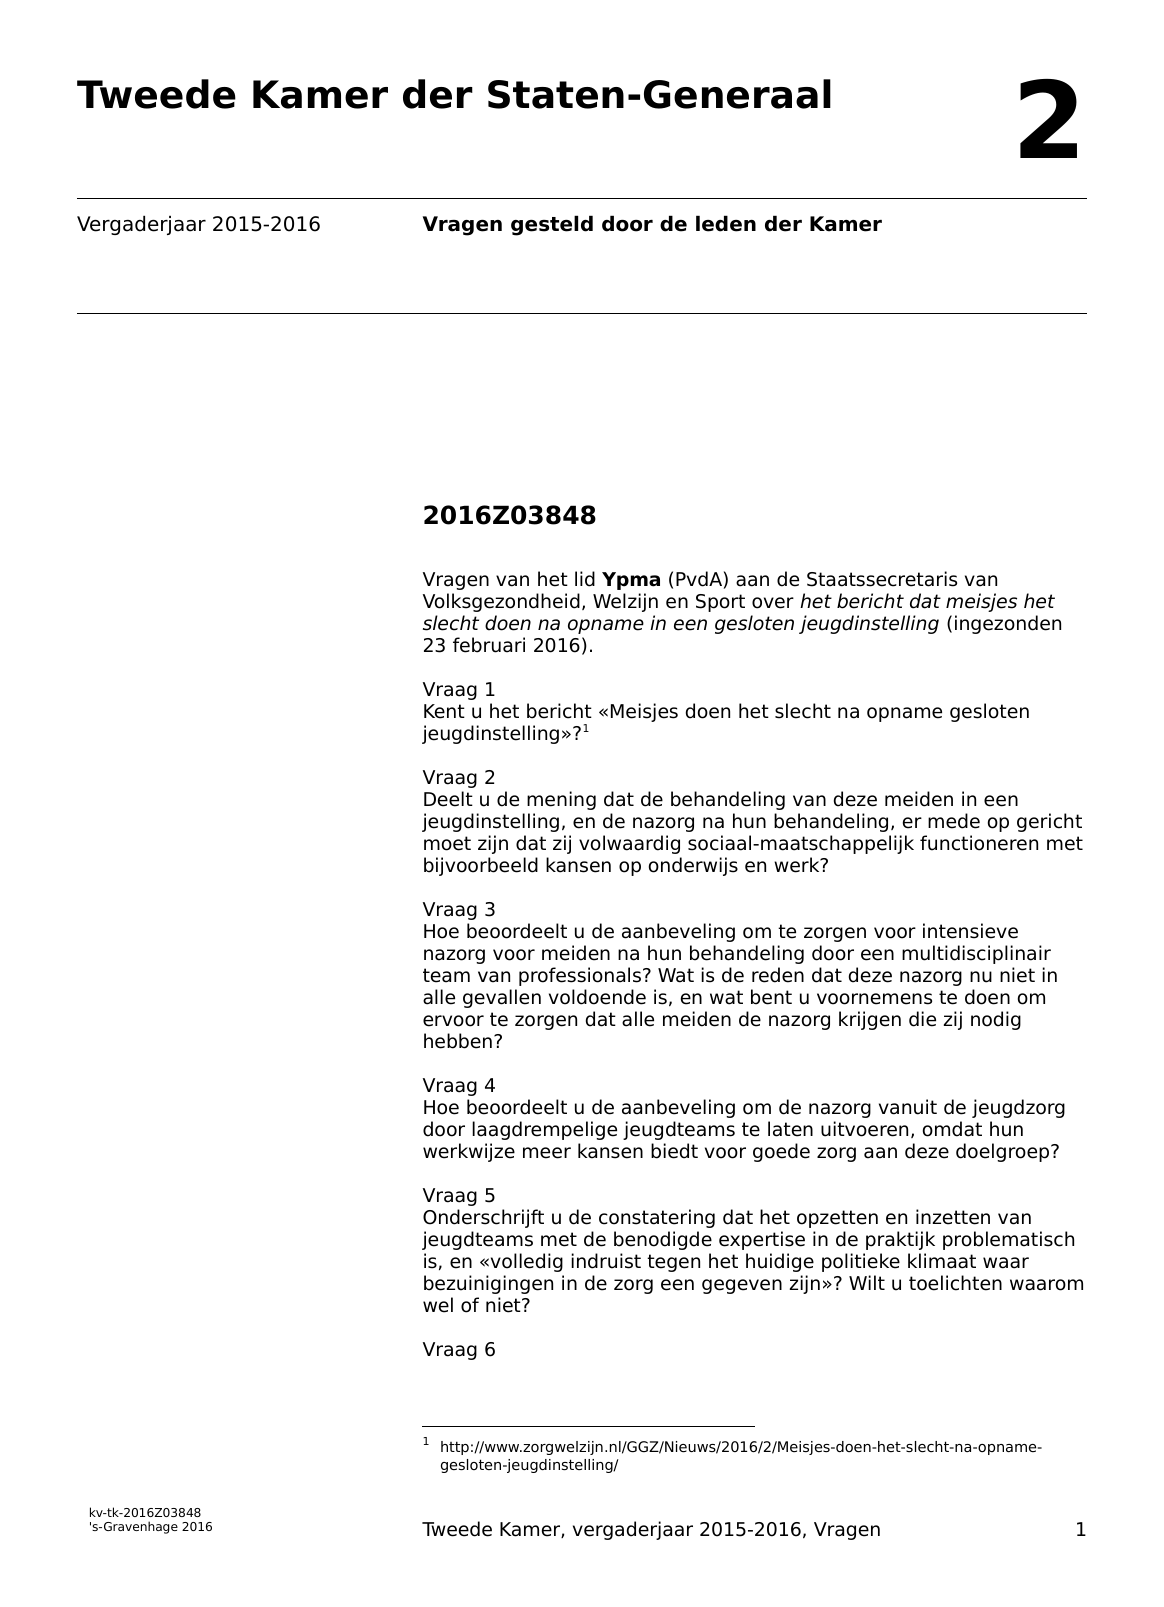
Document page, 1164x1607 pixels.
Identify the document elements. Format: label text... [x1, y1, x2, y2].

text 2016Z03848 [422, 501, 1087, 531]
text Hoe beoordeelt u de aanbeveling om te zorgen voor intensieve nazorg voor meiden na hun behandeling door een multidisciplinair team van professionals? Wat is de reden dat deze nazorg nu niet in alle gevallen voldoende is, en wat bent u voornemens te doen om ervoor te zorgen dat alle meiden de nazorg krijgen die zij nodig hebben? [422, 921, 1087, 1053]
text Onderschrijft u de constatering dat het opzetten en inzetten van jeugdteams met de benodigde expertise in de praktijk problematisch is, en «volledig indruist tegen het huidige politieke klimaat waar bezuinigingen in de zorg een gegeven zijn»? Wilt u toelichten waarom wel of niet? [422, 1207, 1087, 1317]
text 's-Gravenhage 2016 [88, 1520, 323, 1534]
table_header Tweede Kamer der Staten-Generaal [77, 59, 886, 198]
text Kent u het bericht «Meisjes doen het slecht na opname gesloten jeugdinstelling»? [422, 701, 1087, 745]
text Vraag 1 [422, 679, 1087, 701]
table_cell Vergaderjaar 2015-2016 [77, 199, 422, 313]
text kv-tk-2016Z03848 [88, 1506, 323, 1520]
text Hoe beoordeelt u de aanbeveling om de nazorg vanuit de jeugdzorg door laagdrempelige jeugdteams te laten uitvoeren, omdat hun werkwijze meer kansen biedt voor goede zorg aan deze doelgroep? [422, 1097, 1087, 1163]
text Vraag 5 [422, 1185, 1087, 1207]
text Vragen van het lid Ypma (PvdA) aan de Staatssecretaris van Volksgezondheid, Welzijn en Sport over het bericht dat meisjes het slecht doen na opname in een gesloten jeugdinstelling (ingezonden 23 februari 2016). [422, 569, 1087, 657]
text Vraag 4 [422, 1075, 1087, 1097]
table_header 2 [886, 59, 1087, 198]
text Vraag 2 [422, 767, 1087, 789]
text Vraag 3 [422, 899, 1087, 921]
text http://www.zorgwelzijn.nl/GGZ/Nieuws/2016/2/Meisjes-doen-het-slecht-na-opname-gesloten-jeugdinstelling/ [422, 1435, 1087, 1474]
text Vraag 6 [422, 1339, 1087, 1361]
text Deelt u de mening dat de behandeling van deze meiden in een jeugdinstelling, en de nazorg na hun behandeling, er mede op gericht moet zijn dat zij volwaardig sociaal-maatschappelijk functioneren met bijvoorbeeld kansen op onderwijs en werk? [422, 789, 1087, 877]
table_cell Vragen gesteld door de leden der Kamer [422, 199, 1087, 313]
